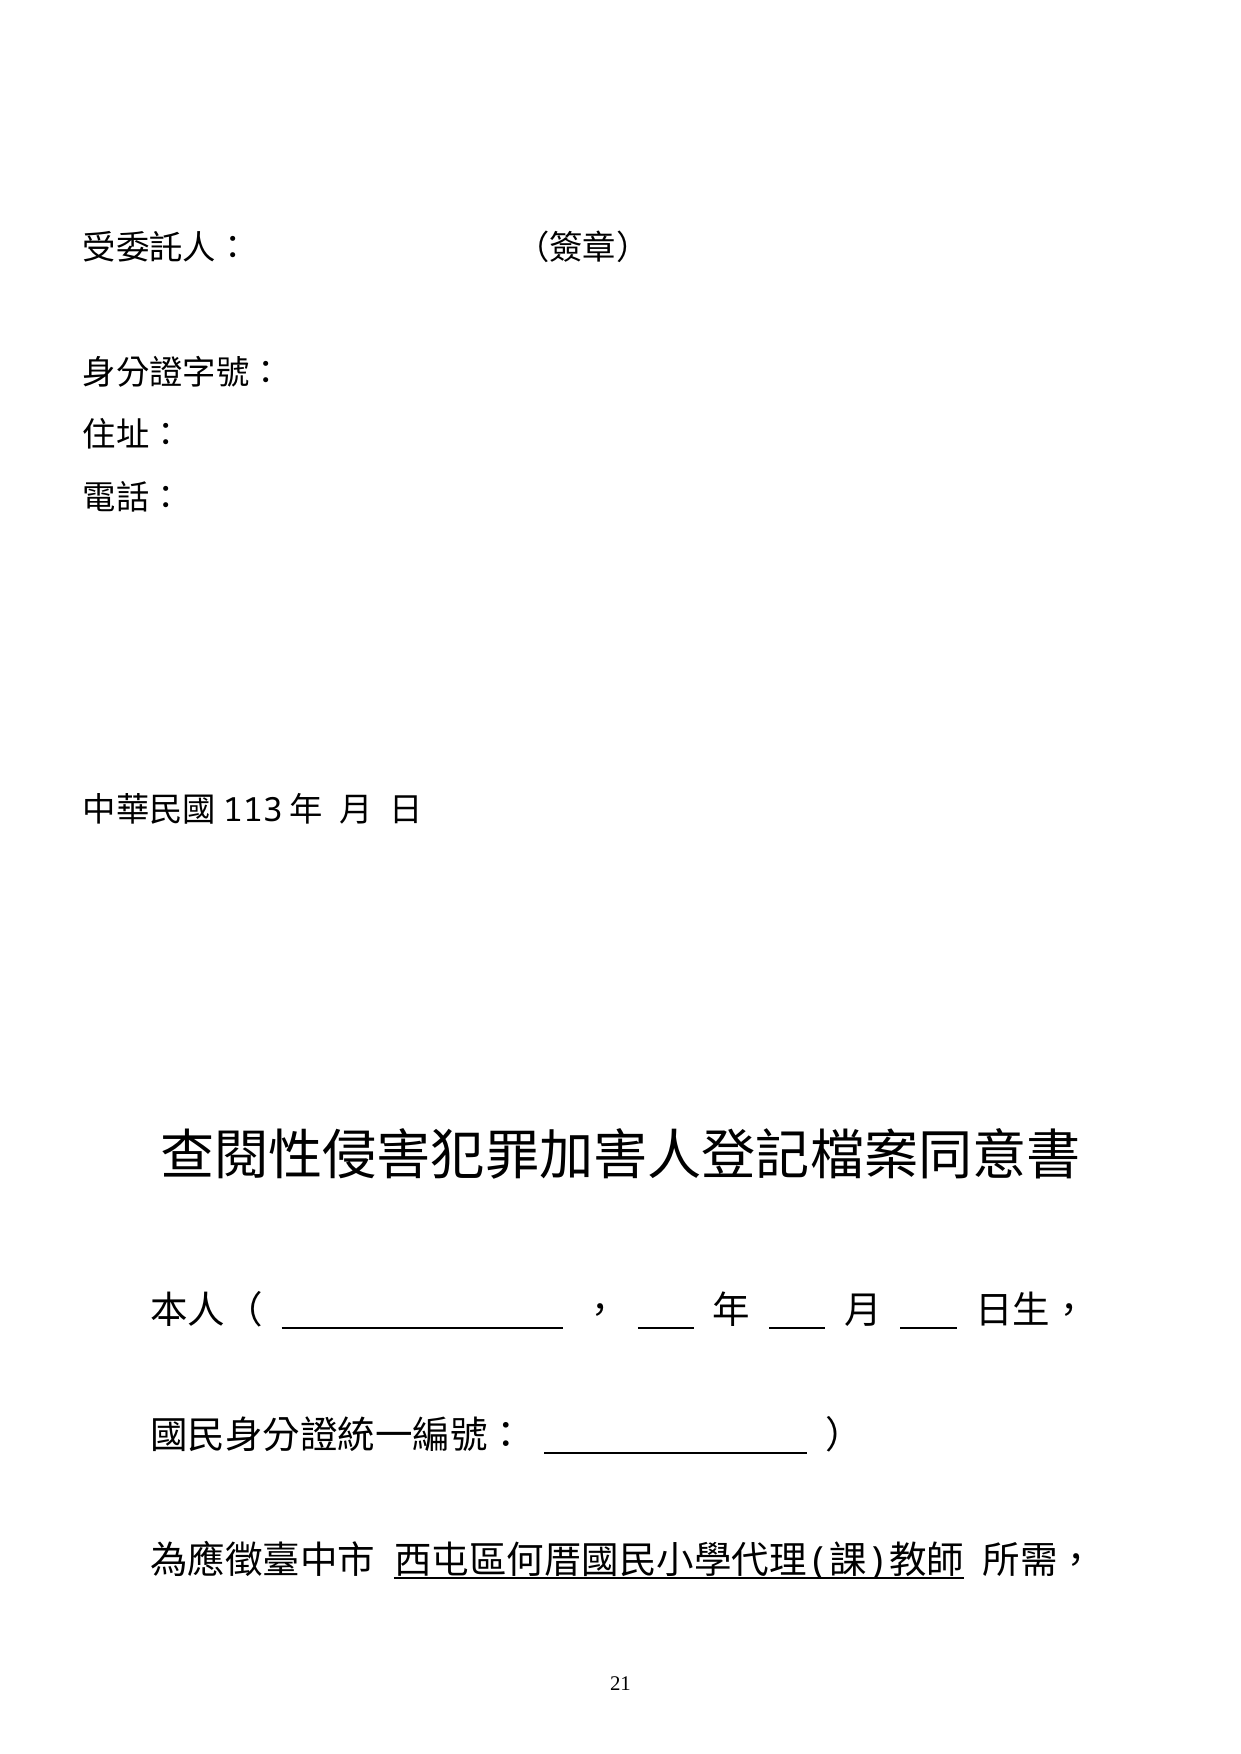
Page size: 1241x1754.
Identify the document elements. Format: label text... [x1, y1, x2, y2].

text 身分證字號： [83, 328, 1157, 391]
text 中華民國113年 月 日 [83, 766, 1157, 828]
text 為應徵臺中市 西屯區何厝國民小學代理(課)教師 所需， [83, 1516, 1157, 1578]
text 受委託人： （簽章） [83, 203, 1157, 266]
text 本人（ ， 年 月 日生， [83, 1266, 1157, 1328]
text 查閱性侵害犯罪加害人登記檔案同意書 [83, 1078, 1157, 1203]
text 電話： [83, 453, 1157, 516]
text 國民身分證統一編號： ） [83, 1391, 1157, 1453]
text 住址： [83, 391, 1157, 453]
